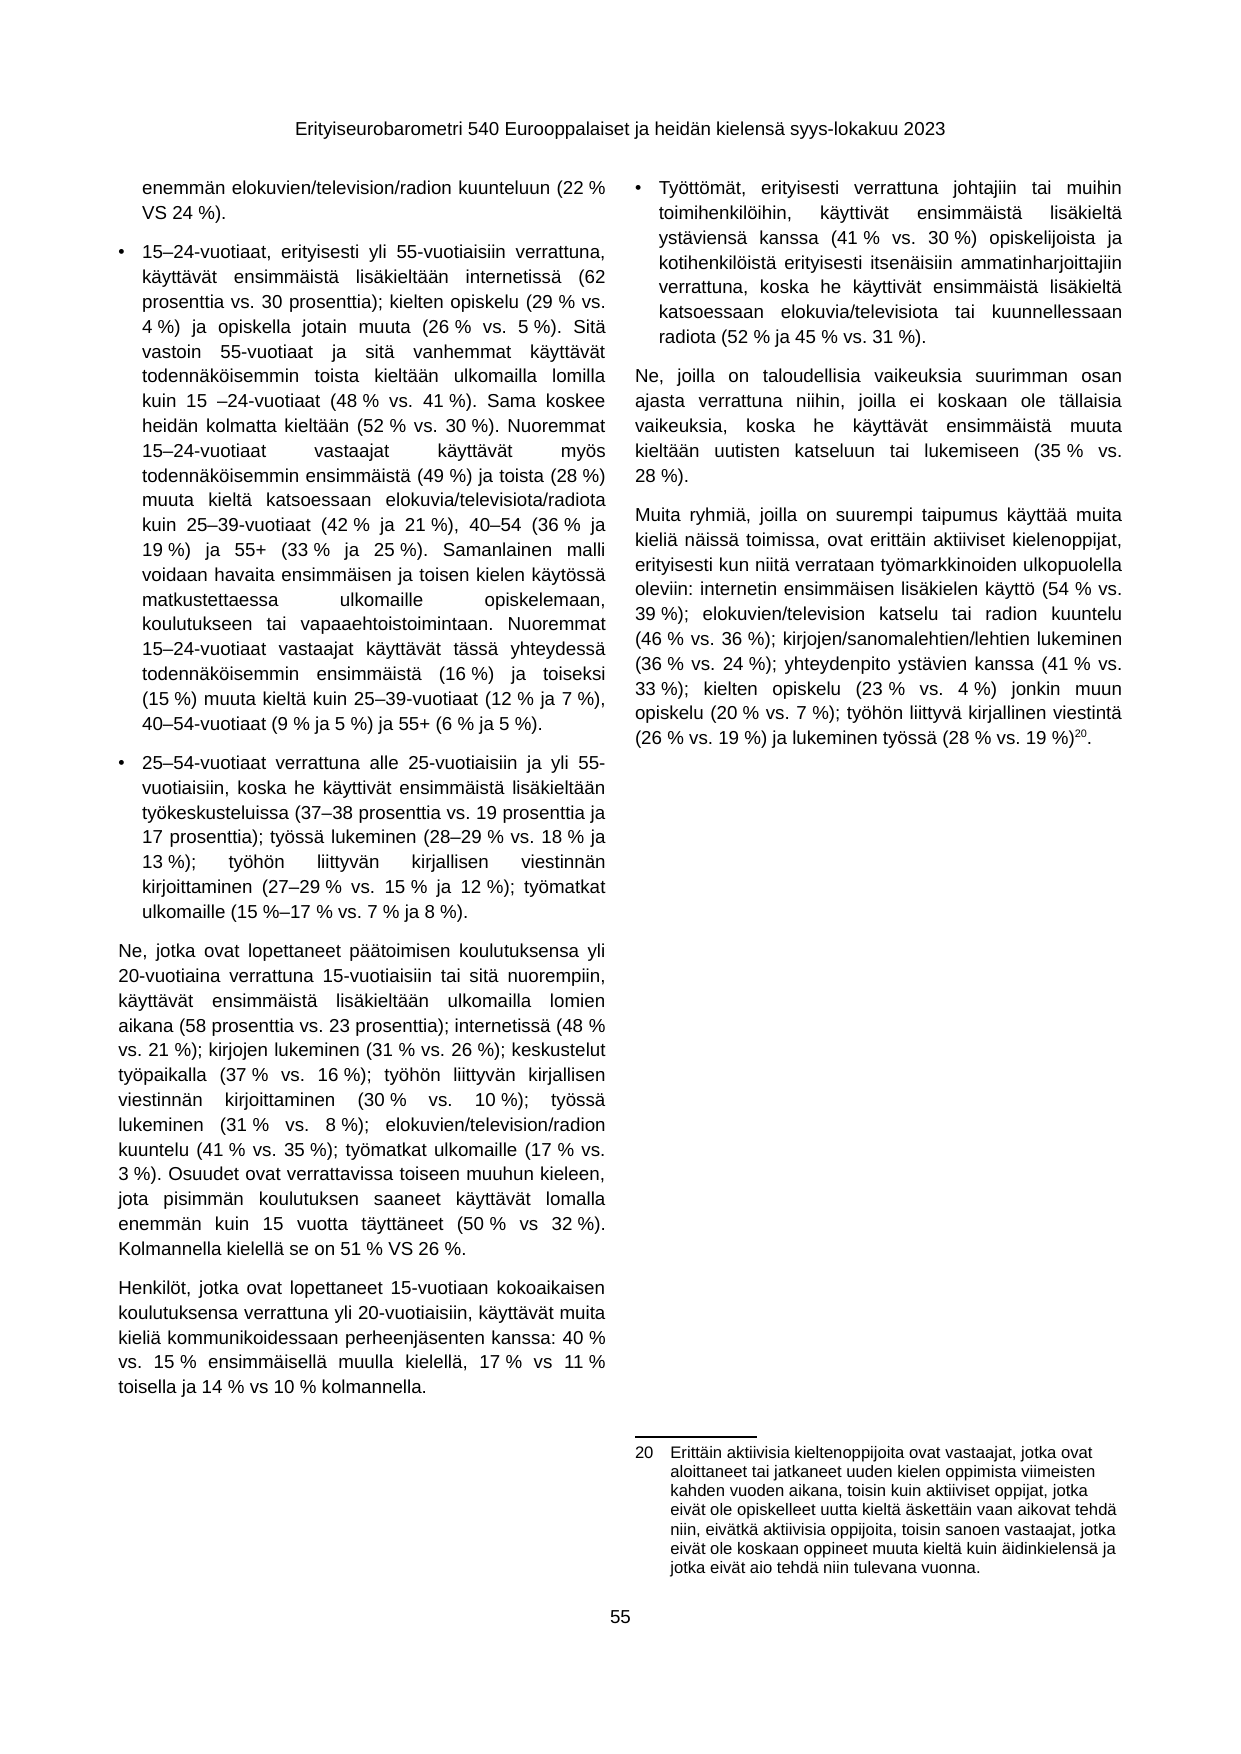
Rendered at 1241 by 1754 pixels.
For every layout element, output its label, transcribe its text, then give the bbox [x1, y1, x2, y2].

text Muita ryhmiä, joilla on suurempi taipumus käyttää muita kieliä näissä toimissa, ovat erittäin aktiiviset kielenoppijat, erityisesti kun niitä verrataan työmarkkinoiden ulkopuolella oleviin: internetin ensimmäisen lisäkielen käyttö (54 % vs. 39 %); elokuvien/television katselu tai radion kuuntelu (46 % vs. 36 %); kirjojen/sanomalehtien/lehtien lukeminen (36 % vs. 24 %); yhteydenpito ystävien kanssa (41 % vs. 33 %); kielten opiskelu (23 % vs. 4 %) jonkin muun opiskelu (20 % vs. 7 %); työhön liittyvä kirjallinen viestintä (26 % vs. 19 %) ja lukeminen työssä (28 % vs. 19 %). [635, 504, 1122, 748]
list enemmän elokuvien/television/radion kuunteluun (22 % VS 24 %). [118, 177, 605, 223]
text Erittäin aktiivisia kieltenoppijoita ovat vastaajat, jotka ovat aloittaneet tai jatkaneet uuden kielen oppimista viimeisten kahden vuoden aikana, toisin kuin aktiiviset oppijat, jotka eivät ole opiskelleet uutta kieltä äskettäin vaan aikovat tehdä niin, eivätkä aktiivisia oppijoita, toisin sanoen vastaajat, jotka eivät ole koskaan oppineet muuta kieltä kuin äidinkielensä ja jotka eivät aio tehdä niin tulevana vuonna. [635, 1443, 1122, 1577]
text Ne, joilla on taloudellisia vaikeuksia suurimman osan ajasta verrattuna niihin, joilla ei koskaan ole tällaisia vaikeuksia, koska he käyttävät ensimmäistä muuta kieltään uutisten katseluun tai lukemiseen (35 % vs. 28 %). [635, 365, 1122, 486]
list 25–54-vuotiaat verrattuna alle 25-vuotiaisiin ja yli 55-vuotiaisiin, koska he käyttivät ensimmäistä lisäkieltään työkeskusteluissa (37–38 prosenttia vs. 19 prosenttia ja 17 prosenttia); työssä lukeminen (28–29 % vs. 18 % ja 13 %); työhön liittyvän kirjallisen viestinnän kirjoittaminen (27–29 % vs. 15 % ja 12 %); työmatkat ulkomaille (15 %–17 % vs. 7 % ja 8 %). [118, 752, 605, 922]
text Henkilöt, jotka ovat lopettaneet 15-vuotiaan kokoaikaisen koulutuksensa verrattuna yli 20-vuotiaisiin, käyttävät muita kieliä kommunikoidessaan perheenjäsenten kanssa: 40 % vs. 15 % ensimmäisellä muulla kielellä, 17 % vs 11 % toisella ja 14 % vs 10 % kolmannella. [118, 1277, 605, 1398]
text Ne, jotka ovat lopettaneet päätoimisen koulutuksensa yli 20-vuotiaina verrattuna 15-vuotiaisiin tai sitä nuorempiin, käyttävät ensimmäistä lisäkieltään ulkomailla lomien aikana (58 prosenttia vs. 23 prosenttia); internetissä (48 % vs. 21 %); kirjojen lukeminen (31 % vs. 26 %); keskustelut työpaikalla (37 % vs. 16 %); työhön liittyvän kirjallisen viestinnän kirjoittaminen (30 % vs. 10 %); työssä lukeminen (31 % vs. 8 %); elokuvien/television/radion kuuntelu (41 % vs. 35 %); työmatkat ulkomaille (17 % vs. 3 %). Osuudet ovat verrattavissa toiseen muuhun kieleen, jota pisimmän koulutuksen saaneet käyttävät lomalla enemmän kuin 15 vuotta täyttäneet (50 % vs 32 %). Kolmannella kielellä se on 51 % VS 26 %. [118, 940, 605, 1259]
list 15–24-vuotiaat, erityisesti yli 55-vuotiaisiin verrattuna, käyttävät ensimmäistä lisäkieltään internetissä (62 prosenttia vs. 30 prosenttia); kielten opiskelu (29 % vs. 4 %) ja opiskella jotain muuta (26 % vs. 5 %). Sitä vastoin 55-vuotiaat ja sitä vanhemmat käyttävät todennäköisemmin toista kieltään ulkomailla lomilla kuin 15 –24-vuotiaat (48 % vs. 41 %). Sama koskee heidän kolmatta kieltään (52 % vs. 30 %). Nuoremmat 15–24-vuotiaat vastaajat käyttävät myös todennäköisemmin ensimmäistä (49 %) ja toista (28 %) muuta kieltä katsoessaan elokuvia/televisiota/radiota kuin 25–39-vuotiaat (42 % ja 21 %), 40–54 (36 % ja 19 %) ja 55+ (33 % ja 25 %). Samanlainen malli voidaan havaita ensimmäisen ja toisen kielen käytössä matkustettaessa ulkomaille opiskelemaan, koulutukseen tai vapaaehtoistoimintaan. Nuoremmat 15–24-vuotiaat vastaajat käyttävät tässä yhteydessä todennäköisemmin ensimmäistä (16 %) ja toiseksi (15 %) muuta kieltä kuin 25–39-vuotiaat (12 % ja 7 %), 40–54-vuotiaat (9 % ja 5 %) ja 55+ (6 % ja 5 %). [118, 241, 605, 734]
list Työttömät, erityisesti verrattuna johtajiin tai muihin toimihenkilöihin, käyttivät ensimmäistä lisäkieltä ystäviensä kanssa (41 % vs. 30 %) opiskelijoista ja kotihenkilöistä erityisesti itsenäisiin ammatinharjoittajiin verrattuna, koska he käyttivät ensimmäistä lisäkieltä katsoessaan elokuvia/televisiota tai kuunnellessaan radiota (52 % ja 45 % vs. 31 %). [635, 177, 1122, 347]
